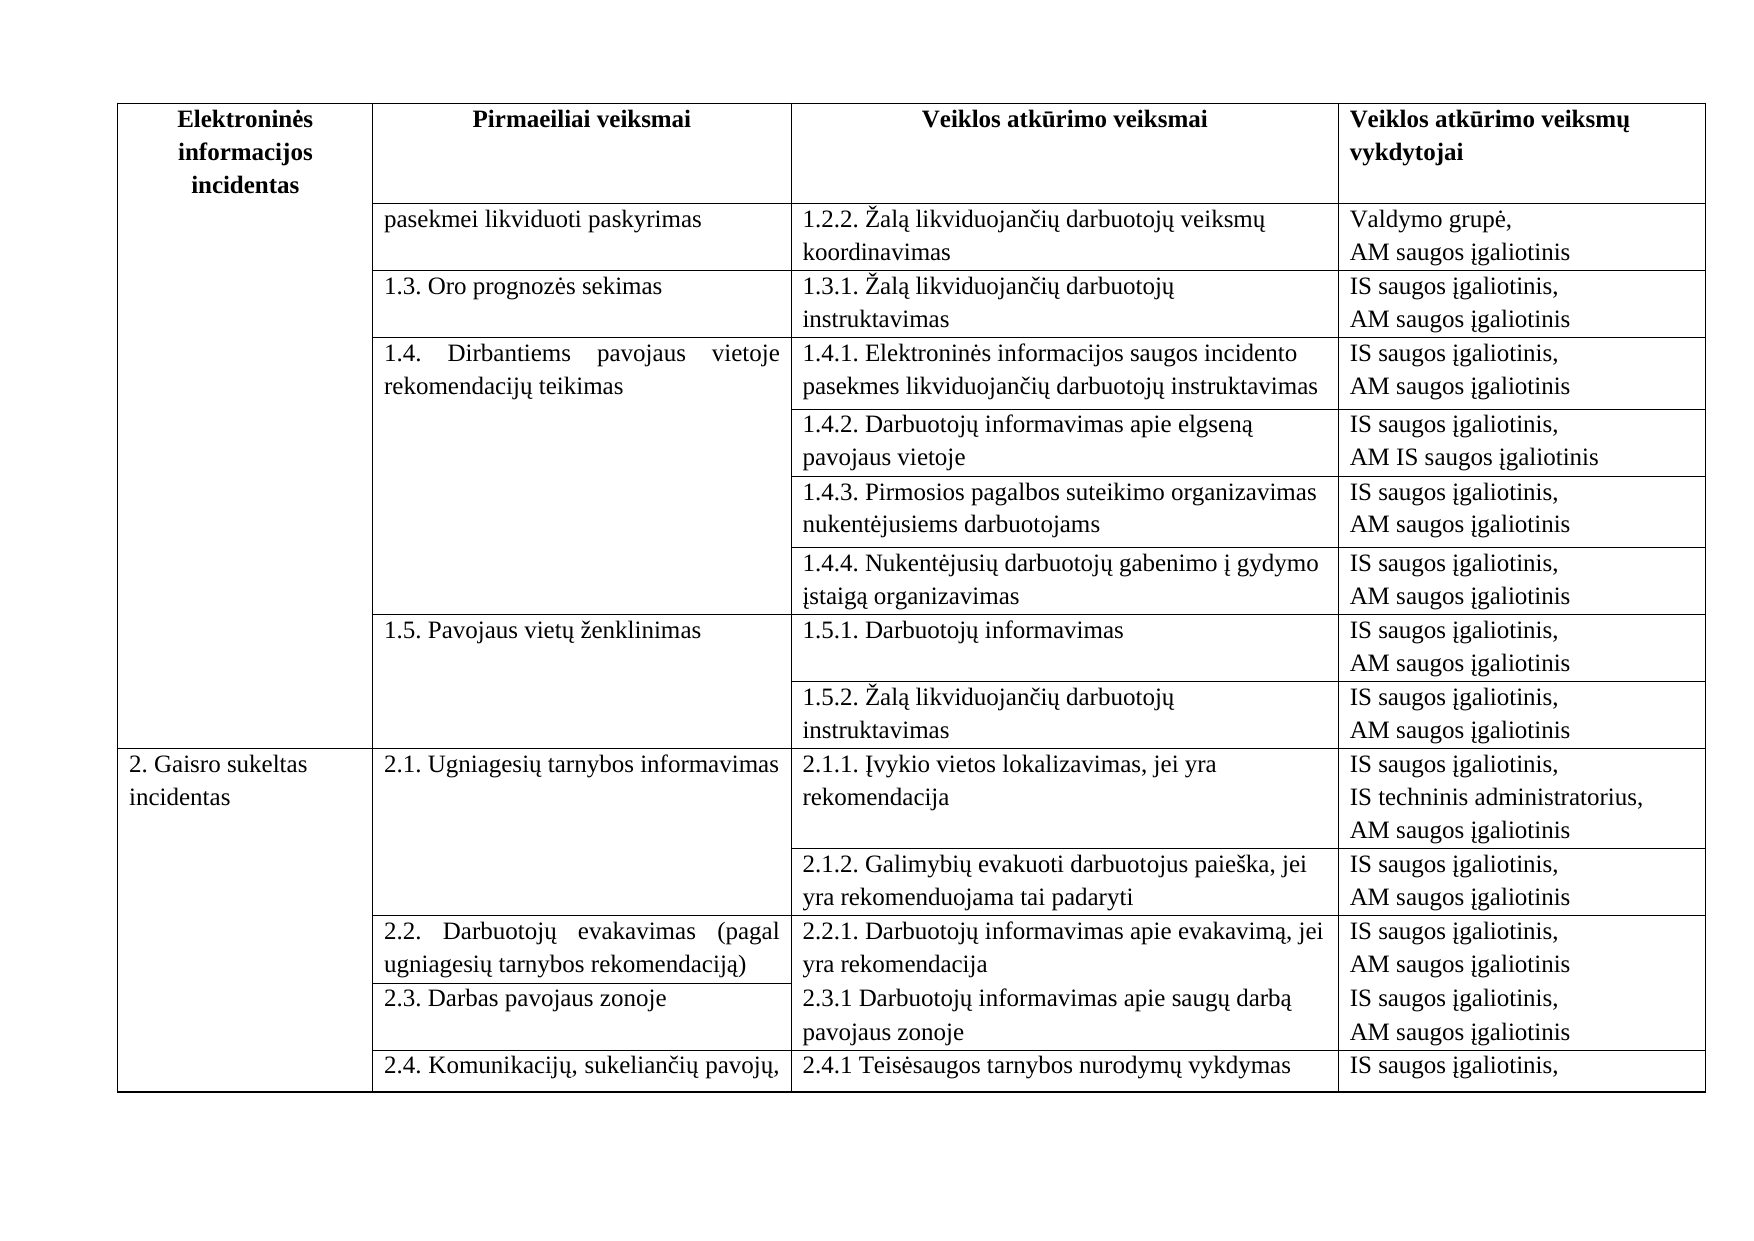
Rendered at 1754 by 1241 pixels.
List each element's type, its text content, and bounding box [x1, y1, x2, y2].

table_cell IS saugos įgaliotinis, AM saugos įgaliotinis [1339, 984, 1705, 1049]
table_cell 1.3. Oro prognozės sekimas [373, 271, 791, 337]
table_cell 1.5. Pavojaus vietų ženklinimas [373, 615, 791, 748]
table_cell IS saugos įgaliotinis, AM saugos įgaliotinis [1339, 271, 1705, 337]
table_cell IS saugos įgaliotinis, AM saugos įgaliotinis [1339, 615, 1705, 681]
table_cell 1.3.1. Žalą likviduojančių darbuotojų instruktavimas [792, 271, 1338, 337]
table_cell 1.4.1. Elektroninės informacijos saugos incidento pasekmes likviduojančių darbuotojų instruktavimas [792, 338, 1338, 408]
table_cell 1.4.4. Nukentėjusių darbuotojų gabenimo į gydymo įstaigą organizavimas [792, 548, 1338, 614]
table_cell 2.3. Darbas pavojaus zonoje [373, 984, 791, 1049]
table_cell pasekmei likviduoti paskyrimas [373, 204, 791, 270]
table_cell IS saugos įgaliotinis, AM saugos įgaliotinis [1339, 682, 1705, 748]
table_header Veiklos atkūrimo veiksmų vykdytojai [1339, 104, 1705, 203]
table_cell IS saugos įgaliotinis, [1339, 1051, 1705, 1091]
table_cell 1.4.3. Pirmosios pagalbos suteikimo organizavimas nukentėjusiems darbuotojams [792, 477, 1338, 547]
table_cell 1.4.2. Darbuotojų informavimas apie elgseną pavojaus vietoje [792, 410, 1338, 476]
table_header Pirmaeiliai veiksmai [373, 104, 791, 203]
table_cell IS saugos įgaliotinis, AM saugos įgaliotinis [1339, 477, 1705, 547]
table_cell 2.4.1 Teisėsaugos tarnybos nurodymų vykdymas [792, 1051, 1338, 1091]
table_cell 2.1.1. Įvykio vietos lokalizavimas, jei yra rekomendacija [792, 749, 1338, 848]
table_cell 2.3.1 Darbuotojų informavimas apie saugų darbą pavojaus zonoje [792, 984, 1338, 1049]
table_cell [118, 682, 372, 748]
table_cell 2.1. Ugniagesių tarnybos informavimas [373, 749, 791, 915]
table_cell [118, 271, 372, 337]
table_cell IS saugos įgaliotinis, AM IS saugos įgaliotinis [1339, 410, 1705, 476]
table_cell 1.4. Dirbantiems pavojaus vietoje rekomendacijų teikimas [373, 338, 791, 614]
table_cell 2. Gaisro sukeltas incidentas [118, 749, 372, 1091]
table_cell IS saugos įgaliotinis, IS techninis administratorius, AM saugos įgaliotinis [1339, 749, 1705, 848]
table_cell 2.1.2. Galimybių evakuoti darbuotojus paieška, jei yra rekomenduojama tai padaryti [792, 849, 1338, 915]
table_cell IS saugos įgaliotinis, AM saugos įgaliotinis [1339, 916, 1705, 982]
table_header Elektroninės informacijos incidentas [118, 104, 372, 203]
table_cell [118, 204, 372, 270]
table_cell 1.5.1. Darbuotojų informavimas [792, 615, 1338, 681]
table_header Veiklos atkūrimo veiksmai [792, 104, 1338, 203]
table_cell IS saugos įgaliotinis, AM saugos įgaliotinis [1339, 849, 1705, 915]
table_cell [118, 615, 372, 681]
table_cell 2.4. Komunikacijų, sukeliančių pavojų, [373, 1051, 791, 1091]
table_cell 2.2. Darbuotojų evakavimas (pagal ugniagesių tarnybos rekomendaciją) [373, 916, 791, 982]
table_cell 1.5.2. Žalą likviduojančių darbuotojų instruktavimas [792, 682, 1338, 748]
table_cell 2.2.1. Darbuotojų informavimas apie evakavimą, jei yra rekomendacija [792, 916, 1338, 982]
table_cell 1.2.2. Žalą likviduojančių darbuotojų veiksmų koordinavimas [792, 204, 1338, 270]
table_cell [118, 338, 372, 614]
table_cell IS saugos įgaliotinis, AM saugos įgaliotinis [1339, 548, 1705, 614]
table_cell IS saugos įgaliotinis, AM saugos įgaliotinis [1339, 338, 1705, 408]
table_cell Valdymo grupė, AM saugos įgaliotinis [1339, 204, 1705, 270]
